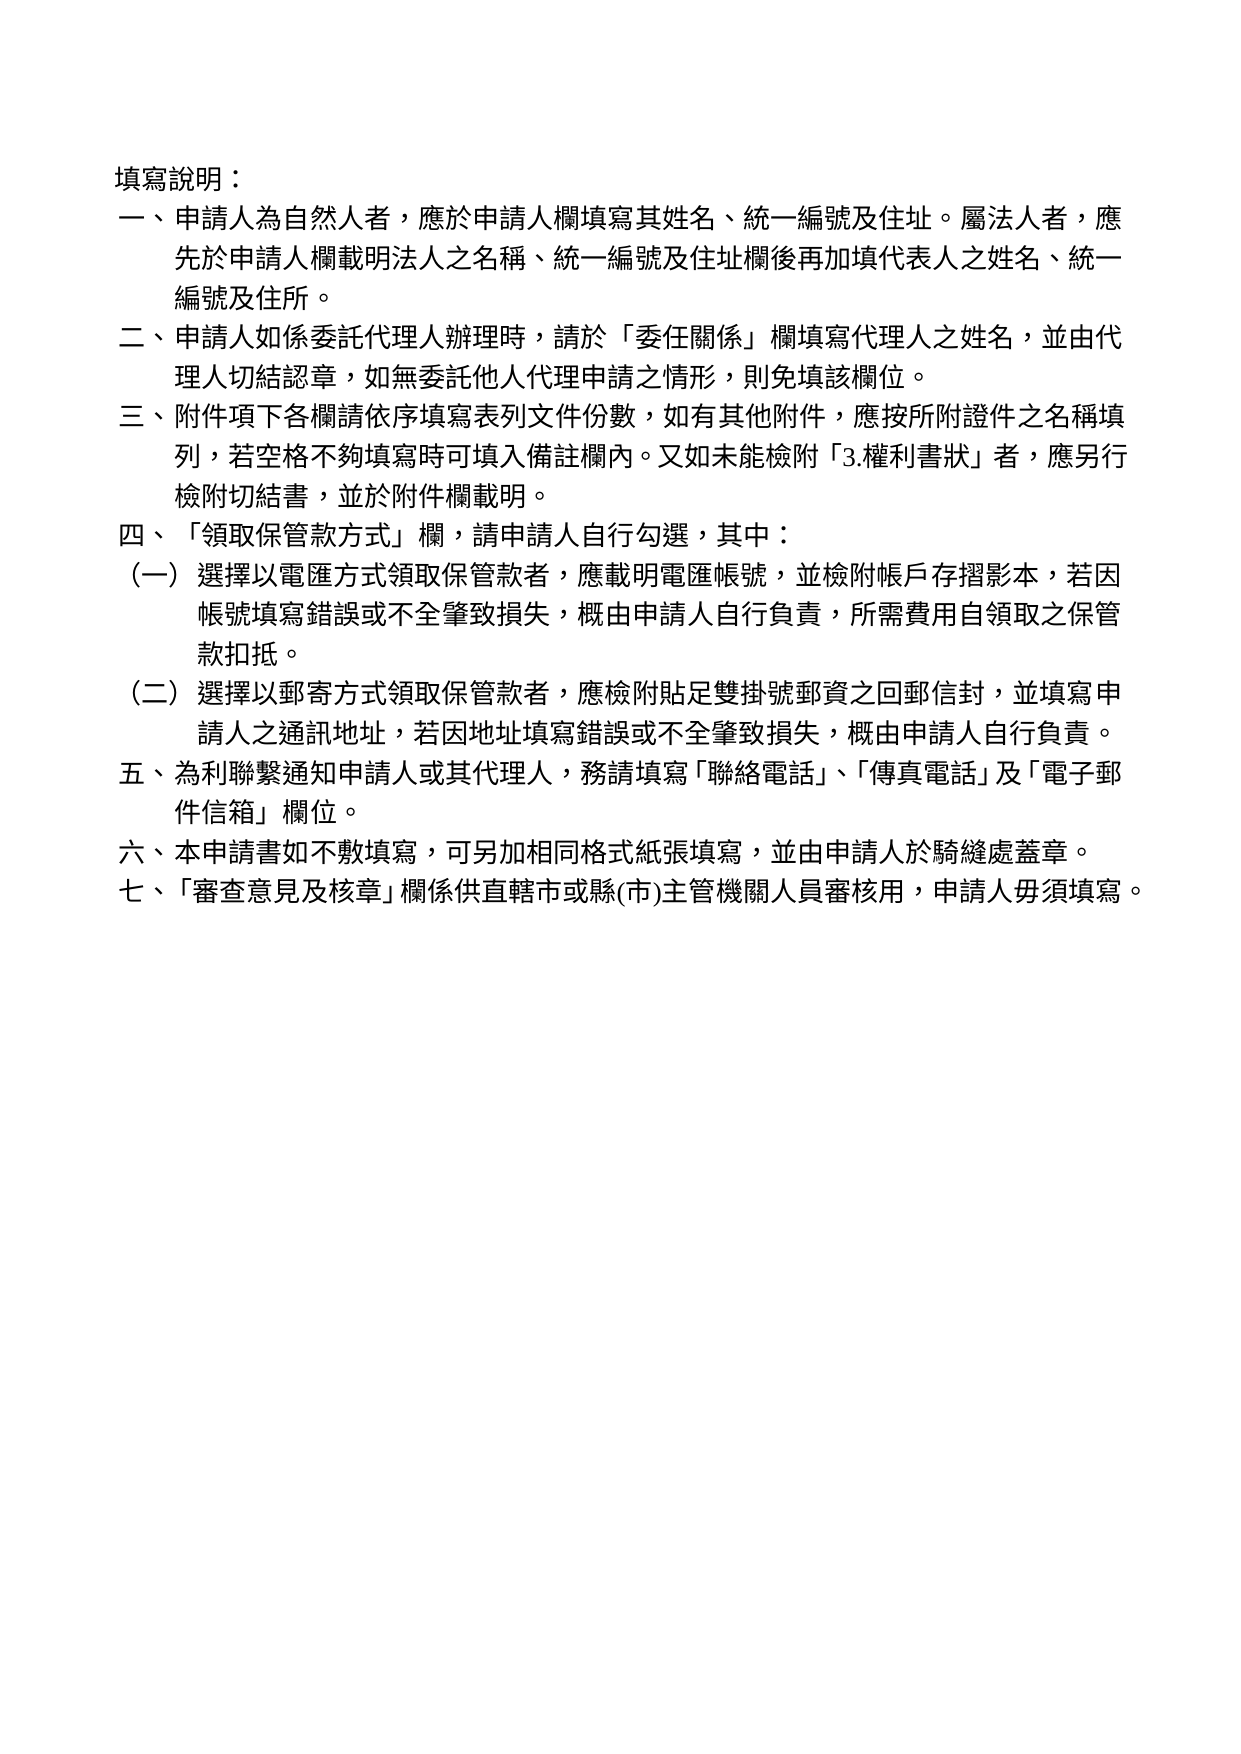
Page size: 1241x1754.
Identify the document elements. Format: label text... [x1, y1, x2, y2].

list 「審查意見及核章」欄係供直轄市或縣(市)主管機關人員審核用，申請人毋須填寫。 [118, 870, 1122, 910]
list 附件項下各欄請依序填寫表列文件份數，如有其他附件，應按所附證件之名稱填列，若空格不夠填寫時可填入備註欄內。又如未能檢附「3.權利書狀」者，應另行檢附切結書，並於附件欄載明。 [118, 395, 1128, 514]
list 為利聯繫通知申請人或其代理人，務請填寫「聯絡電話」、「傳真電話」及「電子郵件信箱」欄位。 [118, 751, 1122, 831]
list 本申請書如不敷填寫，可另加相同格式紙張填寫，並由申請人於騎縫處蓋章。 [118, 831, 1122, 870]
list 「領取保管款方式」欄，請申請人自行勾選，其中： [118, 514, 1122, 553]
text 填寫說明： [112, 158, 1122, 197]
list 申請人如係委託代理人辦理時，請於「委任關係」欄填寫代理人之姓名，並由代理人切結認章，如無委託他人代理申請之情形，則免填該欄位。 [118, 316, 1122, 395]
list 選擇以郵寄方式領取保管款者，應檢附貼足雙掛號郵資之回郵信封，並填寫申請人之通訊地址，若因地址填寫錯誤或不全肇致損失，概由申請人自行負責。 [114, 672, 1122, 751]
list 選擇以電匯方式領取保管款者，應載明電匯帳號，並檢附帳戶存摺影本，若因帳號填寫錯誤或不全肇致損失，概由申請人自行負責，所需費用自領取之保管款扣抵。 [114, 553, 1122, 672]
list 申請人為自然人者，應於申請人欄填寫其姓名、統一編號及住址。屬法人者，應先於申請人欄載明法人之名稱、統一編號及住址欄後再加填代表人之姓名、統一編號及住所。 [118, 197, 1122, 316]
